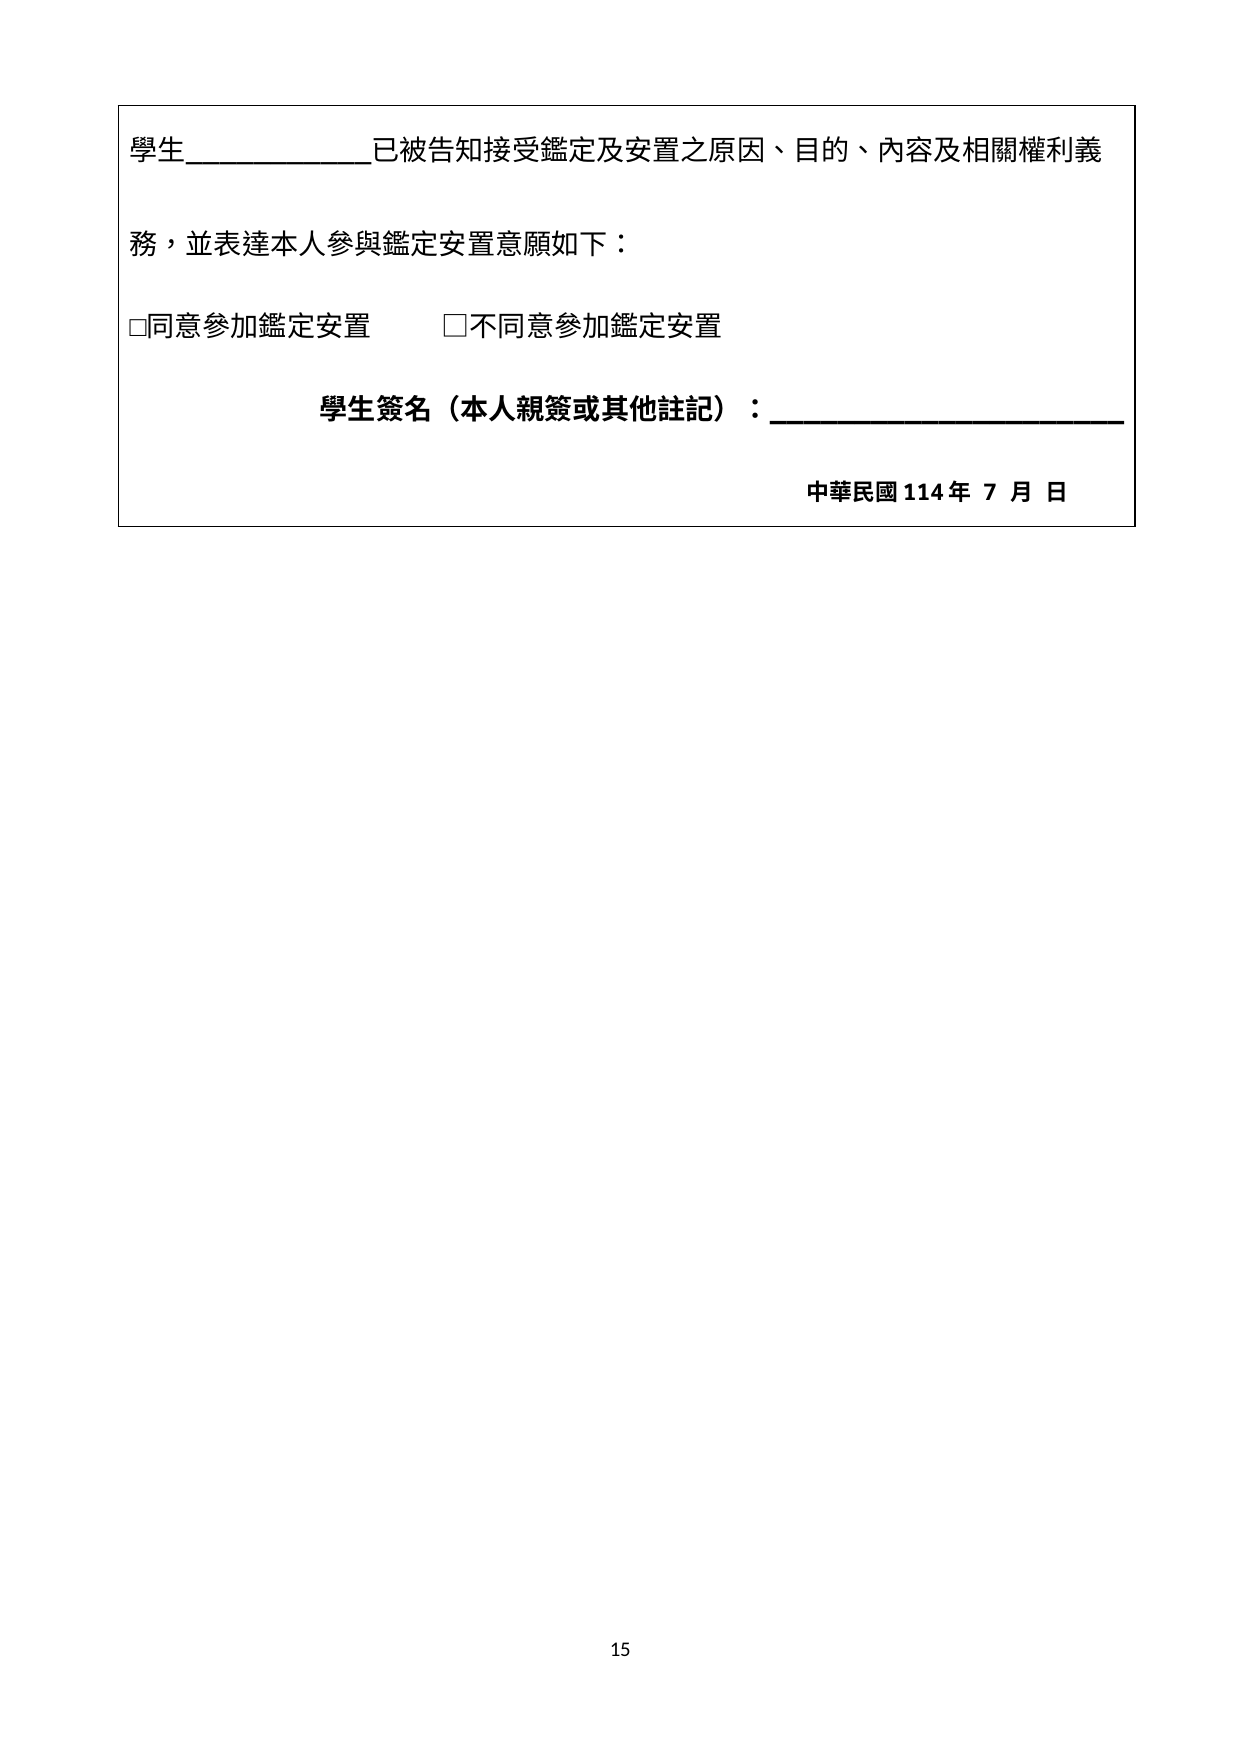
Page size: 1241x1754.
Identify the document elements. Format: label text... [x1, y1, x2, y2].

table_cell 學生___________已被告知接受鑑定及安置之原因、目的、內容及相關權利義務，並表達本人參與鑑定安置意願如下： □同意參加鑑定安置 □不同意參加鑑定安置 學生簽名（本人親簽或其他註記）：_____________________ 中華民國114年 7 月 日 [119, 106, 1134, 526]
